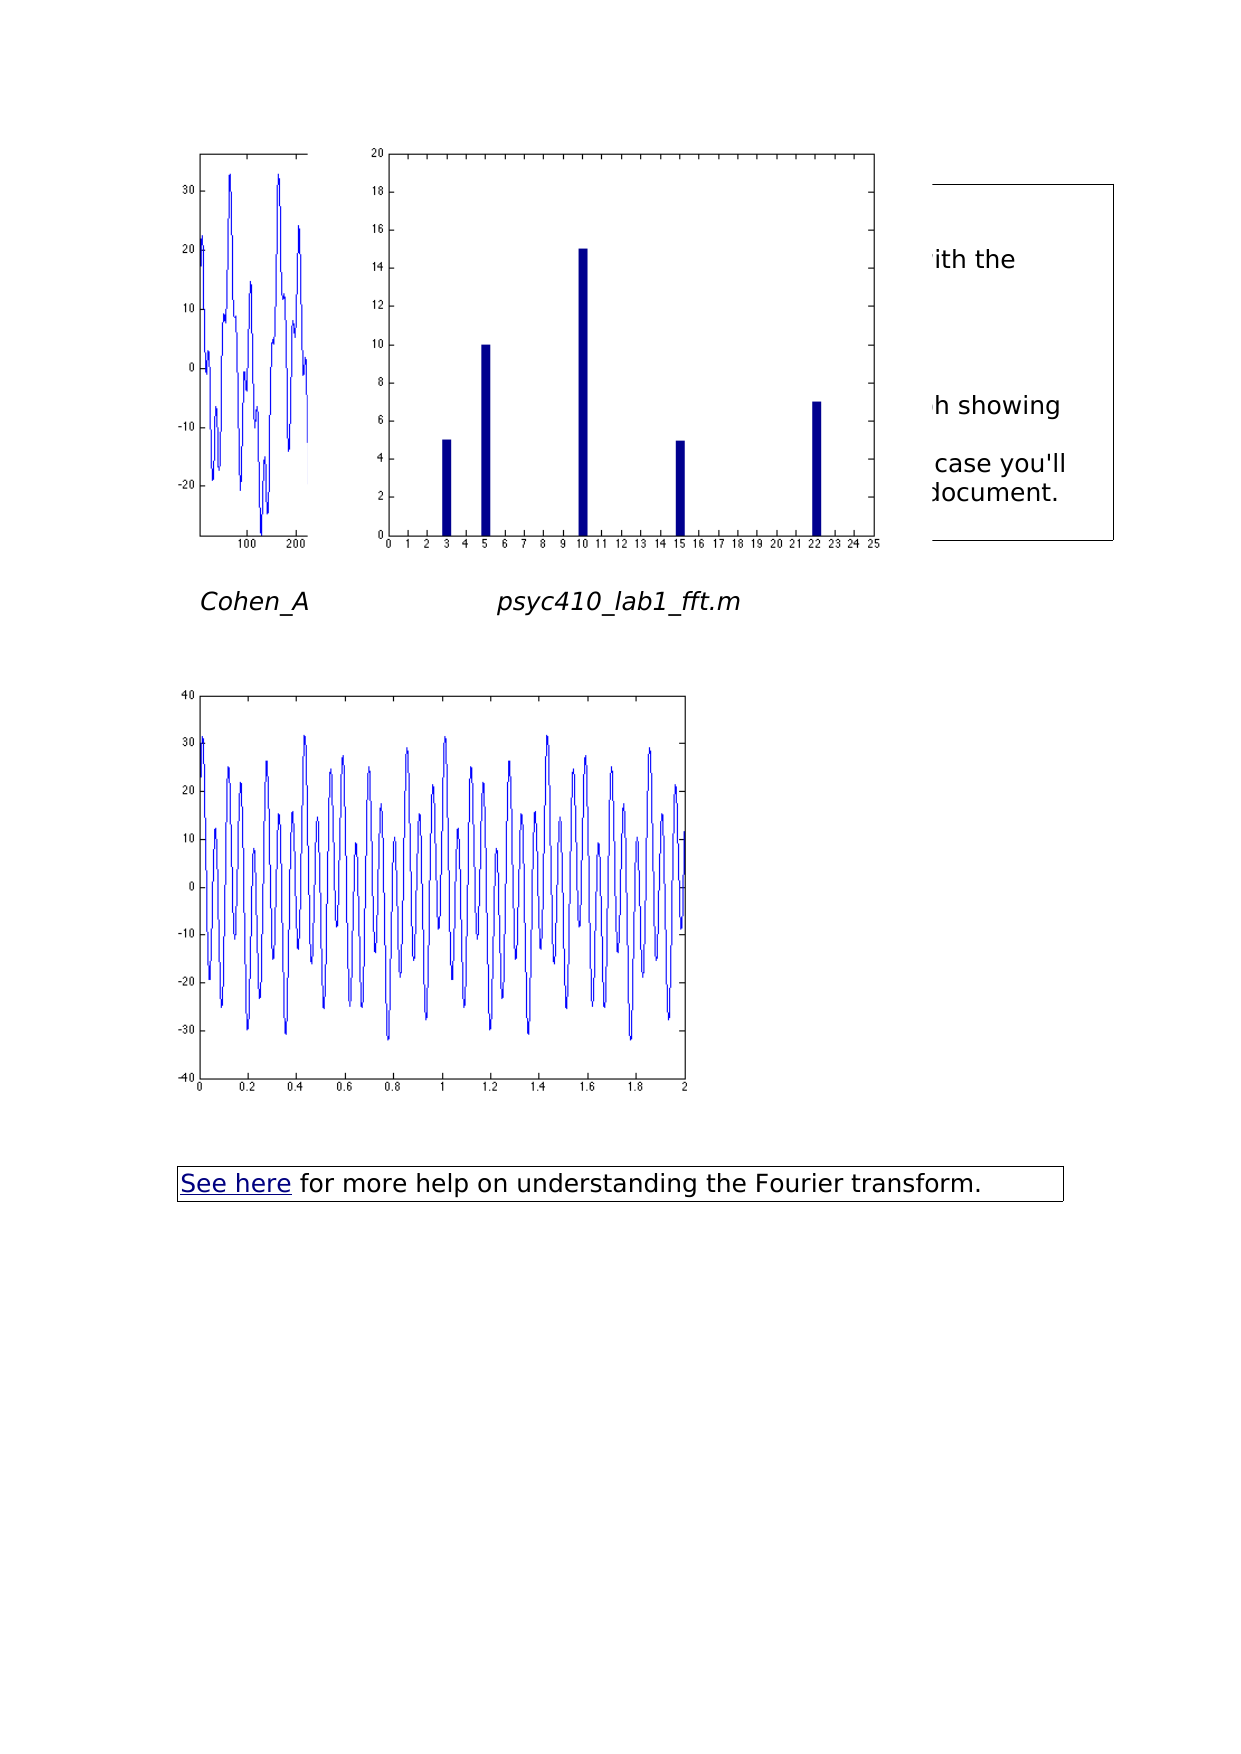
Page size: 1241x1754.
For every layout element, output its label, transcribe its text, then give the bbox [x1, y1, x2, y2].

text Cohen_AnalyzingTimeSeris_Fig11.2b [118, 587, 308, 616]
table_header See here for more help on understanding the Fourier transform. [178, 1167, 1063, 1201]
picture [118, 118, 933, 587]
picture [118, 660, 744, 1130]
table_header LAB REPORT Part 1 - #6 The figure below is the combination of three sine waves with the following frequencies and amplitudes: Wave 1: frequency = 5 Hz, amplitude = 14 Wave 2: frequency = 7 Hz, amplitude = 10 Wave 3: frequency = 2 Hz, amplitude = 6 Use Excel (or any program you'd like) to create a bar graph showing the predicted results of a Fourier analysis. You can even hand draw this if it's easier. But in that case you'll need to scan you're drawing and put it in your Word document. [933, 185, 1113, 540]
text psyc410_lab1_fft.m [308, 587, 933, 616]
